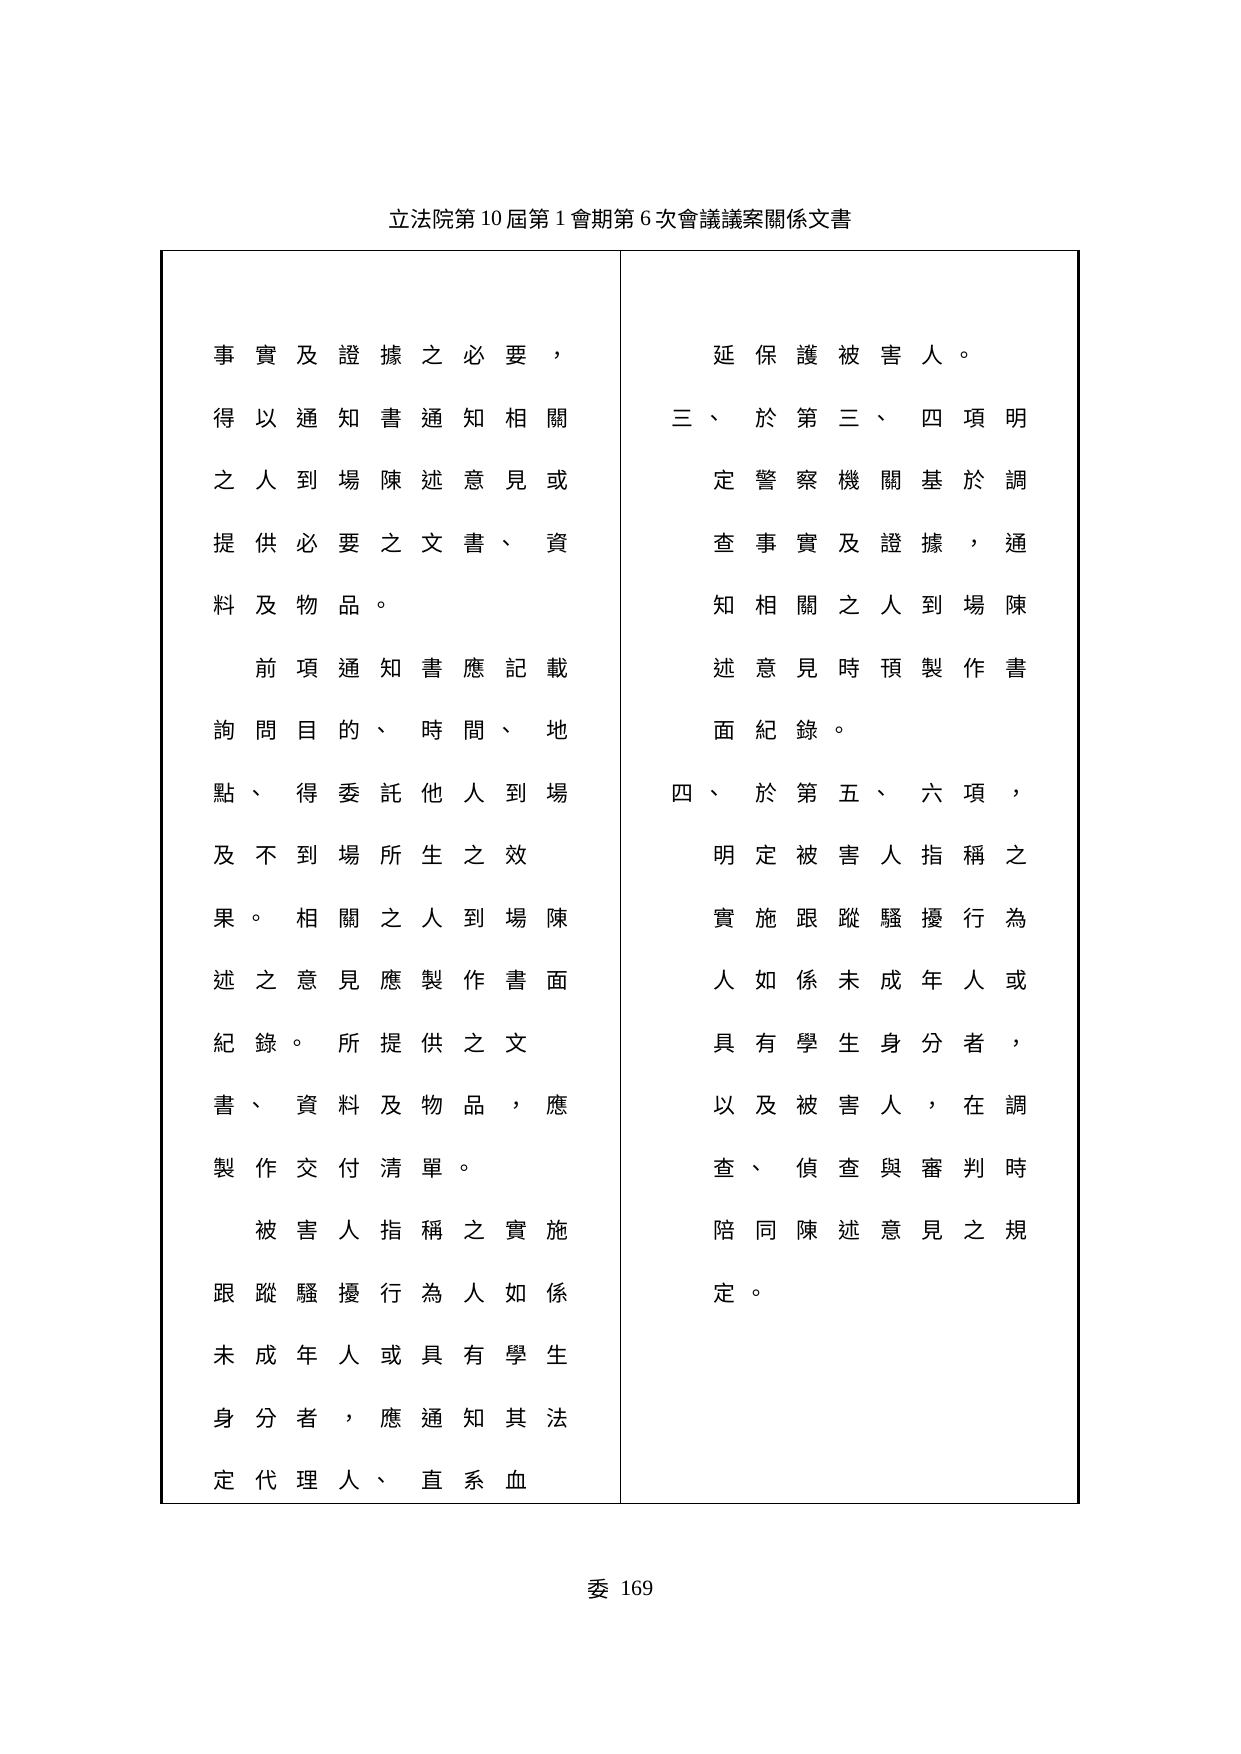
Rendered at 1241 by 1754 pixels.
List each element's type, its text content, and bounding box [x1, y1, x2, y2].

table_cell 事實及證據之必要，得以通知書通知相關之人到場陳述意見或提供必要之文書、資料及物品。 前項通知書應記載詢問目的、時間、地點、得委託他人到場及不到場所生之效果。相關之人到場陳述之意見應製作書面紀錄。所提供之文書、資料及物品，應製作交付清單。 被害人指稱之實施跟蹤騷擾行為人如係未成年人或具有學生身分者，應通知其法定代理人、直系血 [163, 251, 620, 1503]
table_cell 延保護被害人。 三、於第三、四項明定警察機關基於調查事實及證據，通知相關之人到場陳述意見時頇製作書面紀錄。 四、於第五、六項，明定被害人指稱之實施跟蹤騷擾行為人如係未成年人或具有學生身分者，以及被害人，在調查、偵查與審判時陪同陳述意見之規定。 [621, 251, 1077, 1503]
